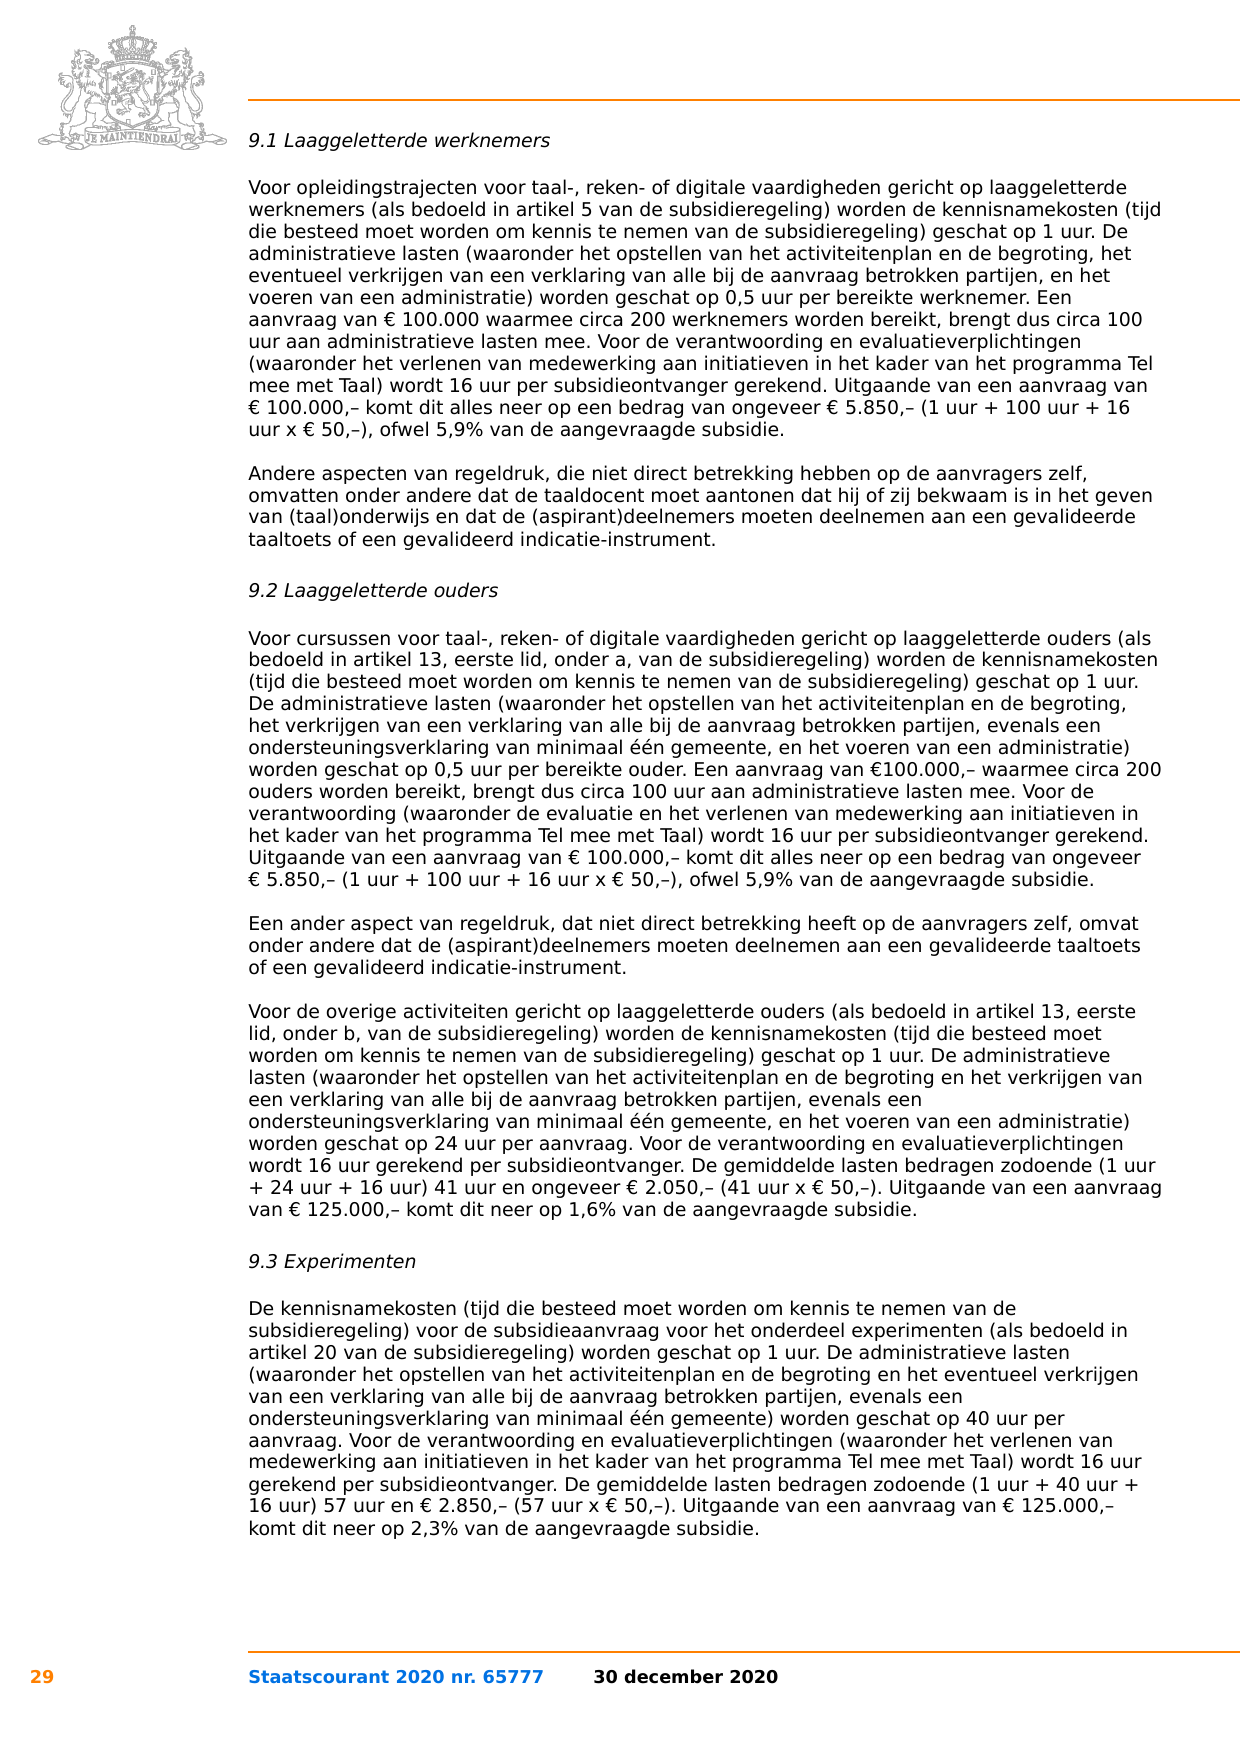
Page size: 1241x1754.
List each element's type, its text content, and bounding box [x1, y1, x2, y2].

subtitle 9.1 Laaggeletterde werknemers [248, 130, 1163, 152]
text Andere aspecten van regeldruk, die niet direct betrekking hebben op de aanvragers zelf, omvatten onder andere dat de taaldocent moet aantonen dat hij of zij bekwaam is in het geven van (taal)onderwijs en dat de (aspirant)deelnemers moeten deelnemen aan een gevalideerde taaltoets of een gevalideerd indicatie-instrument. [248, 462, 1163, 550]
picture [38, 25, 227, 150]
subtitle 9.2 Laaggeletterde ouders [248, 580, 1163, 602]
subtitle 9.3 Experimenten [248, 1251, 1163, 1273]
text Een ander aspect van regeldruk, dat niet direct betrekking heeft op de aanvragers zelf, omvat onder andere dat de (aspirant)deelnemers moeten deelnemen aan een gevalideerde taaltoets of een gevalideerd indicatie-instrument. [248, 913, 1163, 979]
text Voor opleidingstrajecten voor taal-, reken- of digitale vaardigheden gericht op laaggeletterde werknemers (als bedoeld in artikel 5 van de subsidieregeling) worden de kennisnamekosten (tijd die besteed moet worden om kennis te nemen van de subsidieregeling) geschat op 1 uur. De administratieve lasten (waaronder het opstellen van het activiteitenplan en de begroting, het eventueel verkrijgen van een verklaring van alle bij de aanvraag betrokken partijen, en het voeren van een administratie) worden geschat op 0,5 uur per bereikte werknemer. Een aanvraag van € 100.000 waarmee circa 200 werknemers worden bereikt, brengt dus circa 100 uur aan administratieve lasten mee. Voor de verantwoording en evaluatieverplichtingen (waaronder het verlenen van medewerking aan initiatieven in het kader van het programma Tel mee met Taal) wordt 16 uur per subsidieontvanger gerekend. Uitgaande van een aanvraag van € 100.000,– komt dit alles neer op een bedrag van ongeveer € 5.850,– (1 uur + 100 uur + 16 uur x € 50,–), ofwel 5,9% van de aangevraagde subsidie. [248, 177, 1163, 441]
text Voor de overige activiteiten gericht op laaggeletterde ouders (als bedoeld in artikel 13, eerste lid, onder b, van de subsidieregeling) worden de kennisnamekosten (tijd die besteed moet worden om kennis te nemen van de subsidieregeling) geschat op 1 uur. De administratieve lasten (waaronder het opstellen van het activiteitenplan en de begroting en het verkrijgen van een verklaring van alle bij de aanvraag betrokken partijen, evenals een ondersteuningsverklaring van minimaal één gemeente, en het voeren van een administratie) worden geschat op 24 uur per aanvraag. Voor de verantwoording en evaluatieverplichtingen wordt 16 uur gerekend per subsidieontvanger. De gemiddelde lasten bedragen zodoende (1 uur + 24 uur + 16 uur) 41 uur en ongeveer € 2.050,– (41 uur x € 50,–). Uitgaande van een aanvraag van € 125.000,– komt dit neer op 1,6% van de aangevraagde subsidie. [248, 1001, 1163, 1221]
text Voor cursussen voor taal-, reken- of digitale vaardigheden gericht op laaggeletterde ouders (als bedoeld in artikel 13, eerste lid, onder a, van de subsidieregeling) worden de kennisnamekosten (tijd die besteed moet worden om kennis te nemen van de subsidieregeling) geschat op 1 uur. De administratieve lasten (waaronder het opstellen van het activiteitenplan en de begroting, het verkrijgen van een verklaring van alle bij de aanvraag betrokken partijen, evenals een ondersteuningsverklaring van minimaal één gemeente, en het voeren van een administratie) worden geschat op 0,5 uur per bereikte ouder. Een aanvraag van €100.000,– waarmee circa 200 ouders worden bereikt, brengt dus circa 100 uur aan administratieve lasten mee. Voor de verantwoording (waaronder de evaluatie en het verlenen van medewerking aan initiatieven in het kader van het programma Tel mee met Taal) wordt 16 uur per subsidieontvanger gerekend. Uitgaande van een aanvraag van € 100.000,– komt dit alles neer op een bedrag van ongeveer € 5.850,– (1 uur + 100 uur + 16 uur x € 50,–), ofwel 5,9% van de aangevraagde subsidie. [248, 627, 1163, 891]
text De kennisnamekosten (tijd die besteed moet worden om kennis te nemen van de subsidieregeling) voor de subsidieaanvraag voor het onderdeel experimenten (als bedoeld in artikel 20 van de subsidieregeling) worden geschat op 1 uur. De administratieve lasten (waaronder het opstellen van het activiteitenplan en de begroting en het eventueel verkrijgen van een verklaring van alle bij de aanvraag betrokken partijen, evenals een ondersteuningsverklaring van minimaal één gemeente) worden geschat op 40 uur per aanvraag. Voor de verantwoording en evaluatieverplichtingen (waaronder het verlenen van medewerking aan initiatieven in het kader van het programma Tel mee met Taal) wordt 16 uur gerekend per subsidieontvanger. De gemiddelde lasten bedragen zodoende (1 uur + 40 uur + 16 uur) 57 uur en € 2.850,– (57 uur x € 50,–). Uitgaande van een aanvraag van € 125.000,– komt dit neer op 2,3% van de aangevraagde subsidie. [248, 1298, 1163, 1539]
